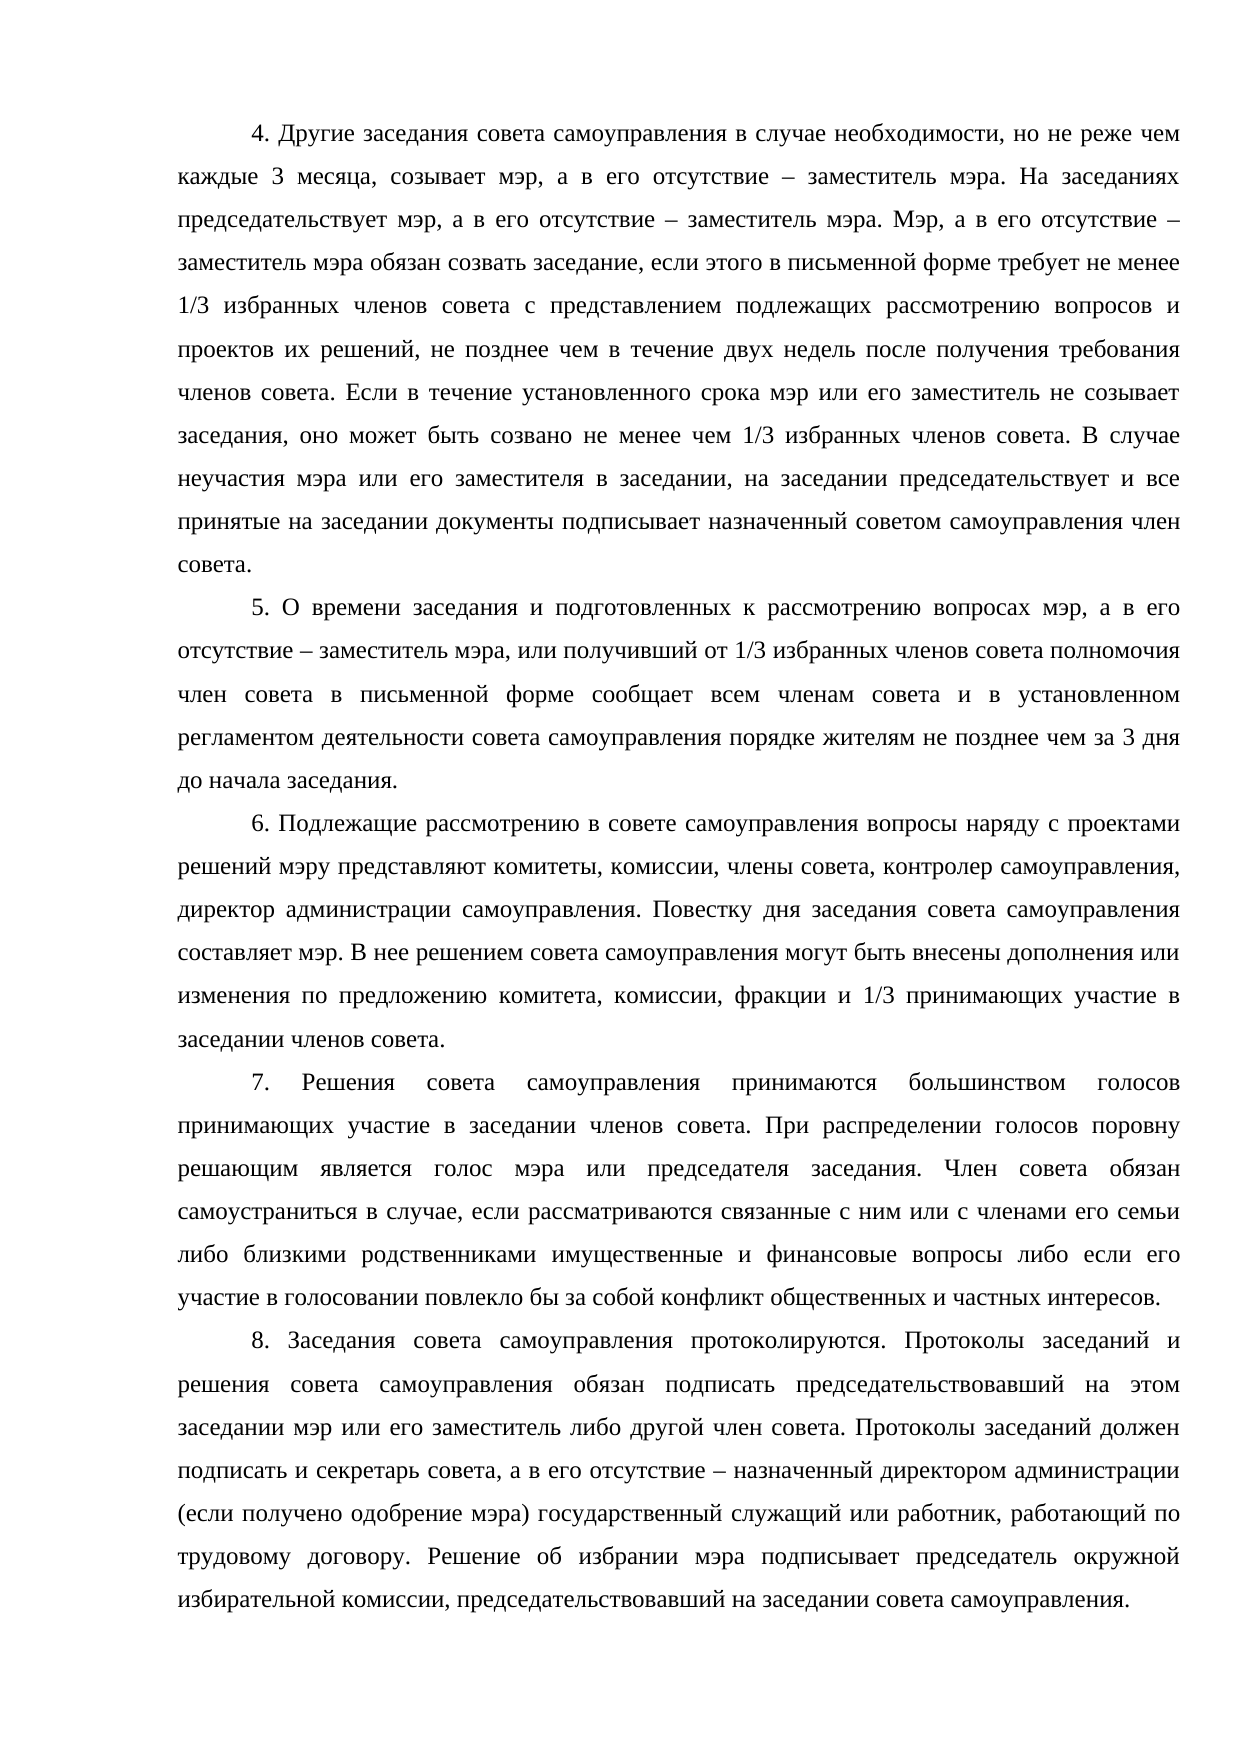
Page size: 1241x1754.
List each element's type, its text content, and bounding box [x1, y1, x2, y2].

text 5. О времени заседания и подготовленных к рассмотрению вопросах мэр, а в его отсутствие – заместитель мэра, или получивший от 1/3 избранных членов совета полномочия член совета в письменной форме сообщает всем членам совета и в установленном регламентом деятельности совета самоуправления порядке жителям не позднее чем за 3 дня до начала заседания. [177, 592, 1181, 794]
text 7. Решения совета самоуправления принимаются большинством голосов принимающих участие в заседании членов совета. При распределении голосов поровну решающим является голос мэра или председателя заседания. Член совета обязан самоустраниться в случае, если рассматриваются связанные с ним или с членами его семьи либо близкими родственниками имущественные и финансовые вопросы либо если его участие в голосовании повлекло бы за собой конфликт общественных и частных интересов. [177, 1067, 1181, 1311]
text 4. Другие заседания совета самоуправления в случае необходимости, но не реже чем каждые 3 месяца, созывает мэр, а в его отсутствие – заместитель мэра. На заседаниях председательствует мэр, а в его отсутствие – заместитель мэра. Мэр, а в его отсутствие – заместитель мэра обязан созвать заседание, если этого в письменной форме требует не менее 1/3 избранных членов совета с представлением подлежащих рассмотрению вопросов и проектов их решений, не позднее чем в течение двух недель после получения требования членов совета. Если в течение установленного срока мэр или его заместитель не созывает заседания, оно может быть созвано не менее чем 1/3 избранных членов совета. В случае неучастия мэра или его заместителя в заседании, на заседании председательствует и все принятые на заседании документы подписывает назначенный советом самоуправления член совета. [177, 118, 1181, 578]
text 6. Подлежащие рассмотрению в совете самоуправления вопросы наряду с проектами решений мэру представляют комитеты, комиссии, члены совета, контролер самоуправления, директор администрации самоуправления. Повестку дня заседания совета самоуправления составляет мэр. В нее решением совета самоуправления могут быть внесены дополнения или изменения по предложению комитета, комиссии, фракции и 1/3 принимающих участие в заседании членов совета. [177, 808, 1181, 1052]
text 8. Заседания совета самоуправления протоколируются. Протоколы заседаний и решения совета самоуправления обязан подписать председательствовавший на этом заседании мэр или его заместитель либо другой член совета. Протоколы заседаний должен подписать и секретарь совета, а в его отсутствие – назначенный директором администрации (если получено одобрение мэра) государственный служащий или работник, работающий по трудовому договору. Решение об избрании мэра подписывает председатель окружной избирательной комиссии, председательствовавший на заседании совета самоуправления. [177, 1326, 1181, 1613]
